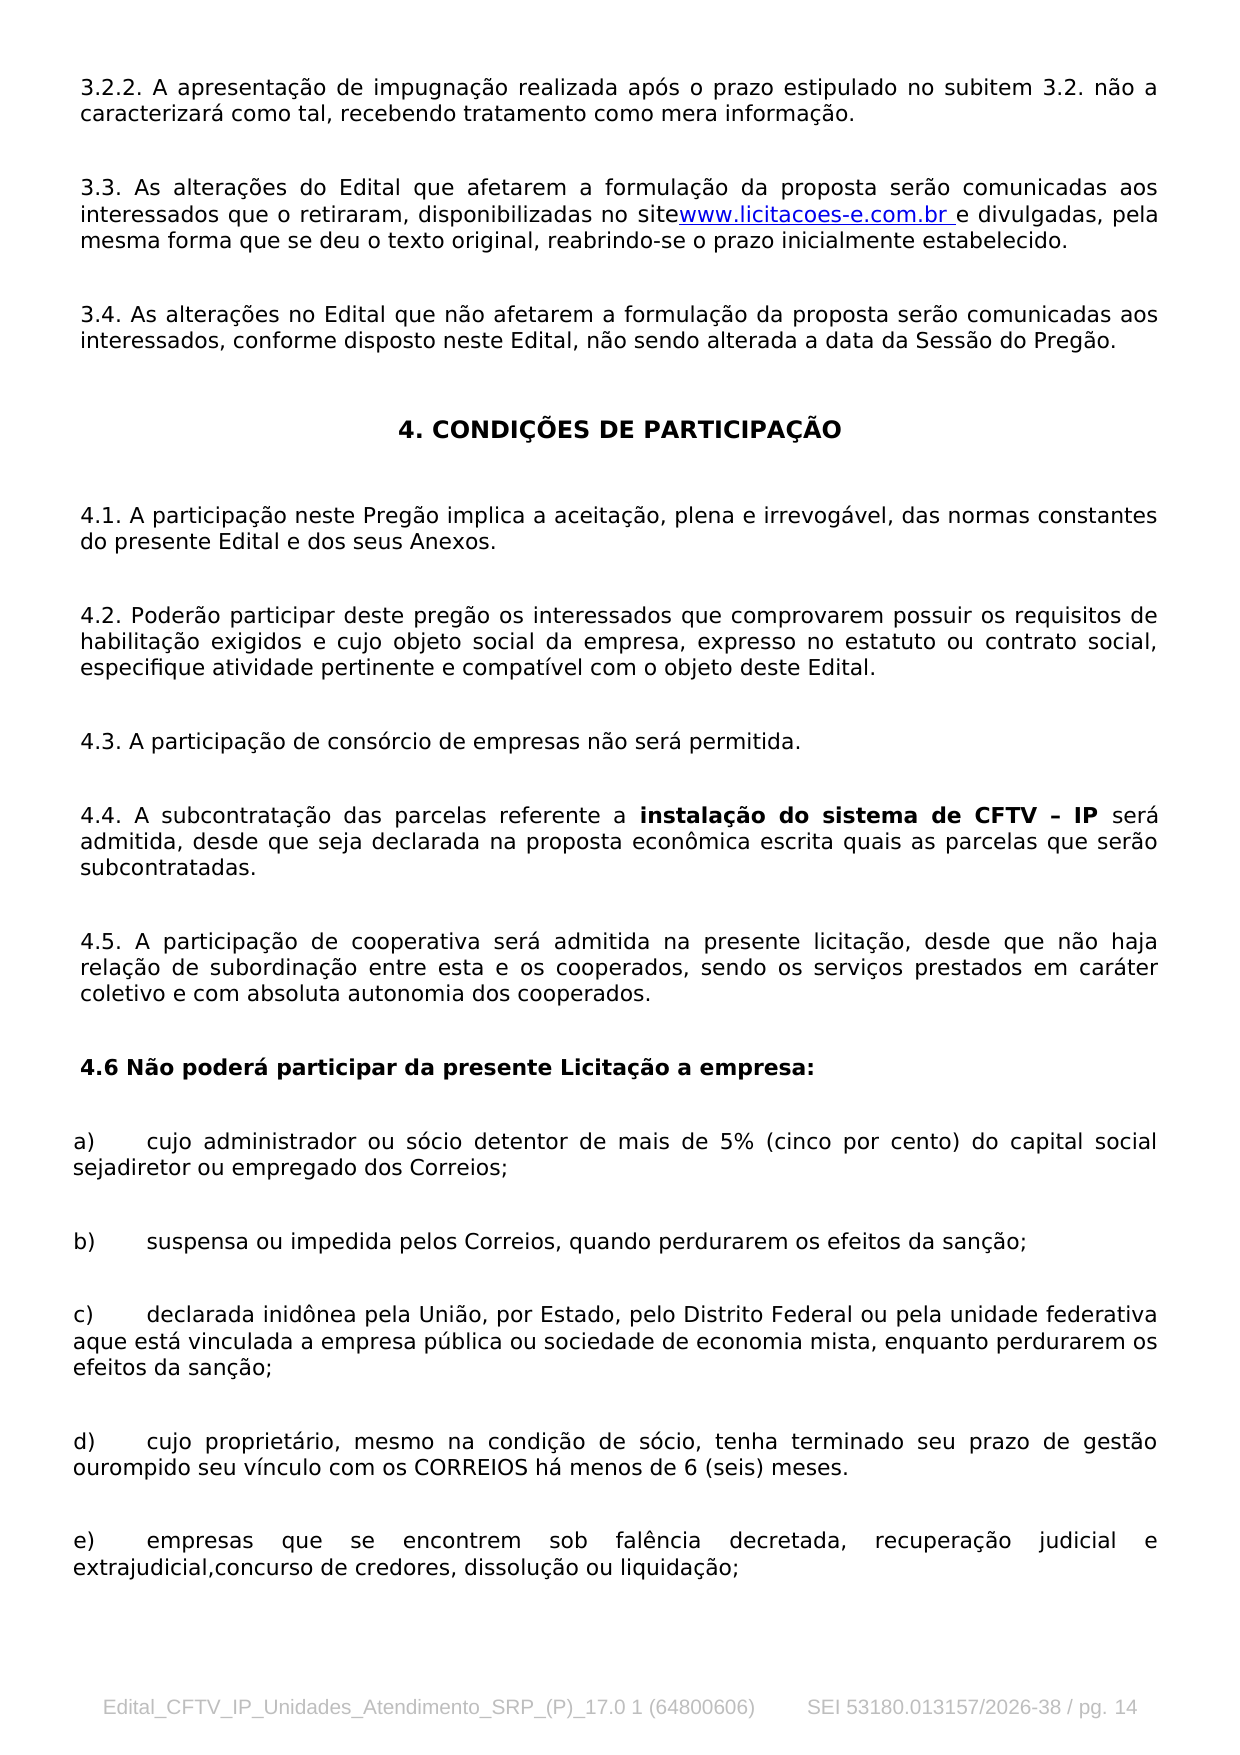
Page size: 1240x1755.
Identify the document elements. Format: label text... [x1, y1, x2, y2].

list declarada inidônea pela União, por Estado, pelo Distrito Federal ou pela unidade federativa aque está vinculada a empresa pública ou sociedade de economia mista, enquanto perdurarem os efeitos da sanção; [73, 1303, 1159, 1381]
text 4.2. Poderão participar deste pregão os interessados que comprovarem possuir os requisitos de habilitação exigidos e cujo objeto social da empresa, expresso no estatuto ou contrato social, especifique atividade pertinente e compatível com o objeto deste Edital. [80, 603, 1159, 681]
list suspensa ou impedida pelos Correios, quando perdurarem os efeitos da sanção; [73, 1229, 1159, 1254]
subtitle 4. CONDIÇÕES DE PARTICIPAÇÃO [81, 416, 1158, 444]
list empresas que se encontrem sob falência decretada, recuperação judicial e extrajudicial,concurso de credores, dissolução ou liquidação; [73, 1529, 1159, 1580]
text 3.3. As alterações do Edital que afetarem a formulação da proposta serão comunicadas aos interessados que o retiraram, disponibilizadas no sitewww.licitacoes-e.com.br e divulgadas, pela mesma forma que se deu o texto original, reabrindo-se o prazo inicialmente estabelecido. [80, 175, 1159, 254]
list cujo administrador ou sócio detentor de mais de 5% (cinco por cento) do capital social sejadiretor ou empregado dos Correios; [73, 1129, 1159, 1181]
text 4.5. A participação de cooperativa será admitida na presente licitação, desde que não haja relação de subordinação entre esta e os cooperados, sendo os serviços prestados em caráter coletivo e com absoluta autonomia dos cooperados. [80, 929, 1159, 1007]
text 3.2.2. A apresentação de impugnação realizada após o prazo estipulado no subitem 3.2. não a caracterizará como tal, recebendo tratamento como mera informação. [80, 75, 1159, 127]
text 4.4. A subcontratação das parcelas referente a instalação do sistema de CFTV – IP será admitida, desde que seja declarada na proposta econômica escrita quais as parcelas que serão subcontratadas. [80, 803, 1159, 881]
text 4.1. A participação neste Pregão implica a aceitação, plena e irrevogável, das normas constantes do presente Edital e dos seus Anexos. [80, 503, 1159, 555]
text 3.4. As alterações no Edital que não afetarem a formulação da proposta serão comunicadas aos interessados, conforme disposto neste Edital, não sendo alterada a data da Sessão do Pregão. [80, 302, 1159, 354]
list cujo proprietário, mesmo na condição de sócio, tenha terminado seu prazo de gestão ourompido seu vínculo com os CORREIOS há menos de 6 (seis) meses. [73, 1429, 1159, 1481]
text 4.6 Não poderá participar da presente Licitação a empresa: [80, 1055, 1160, 1081]
text 4.3. A participação de consórcio de empresas não será permitida. [80, 729, 1159, 755]
